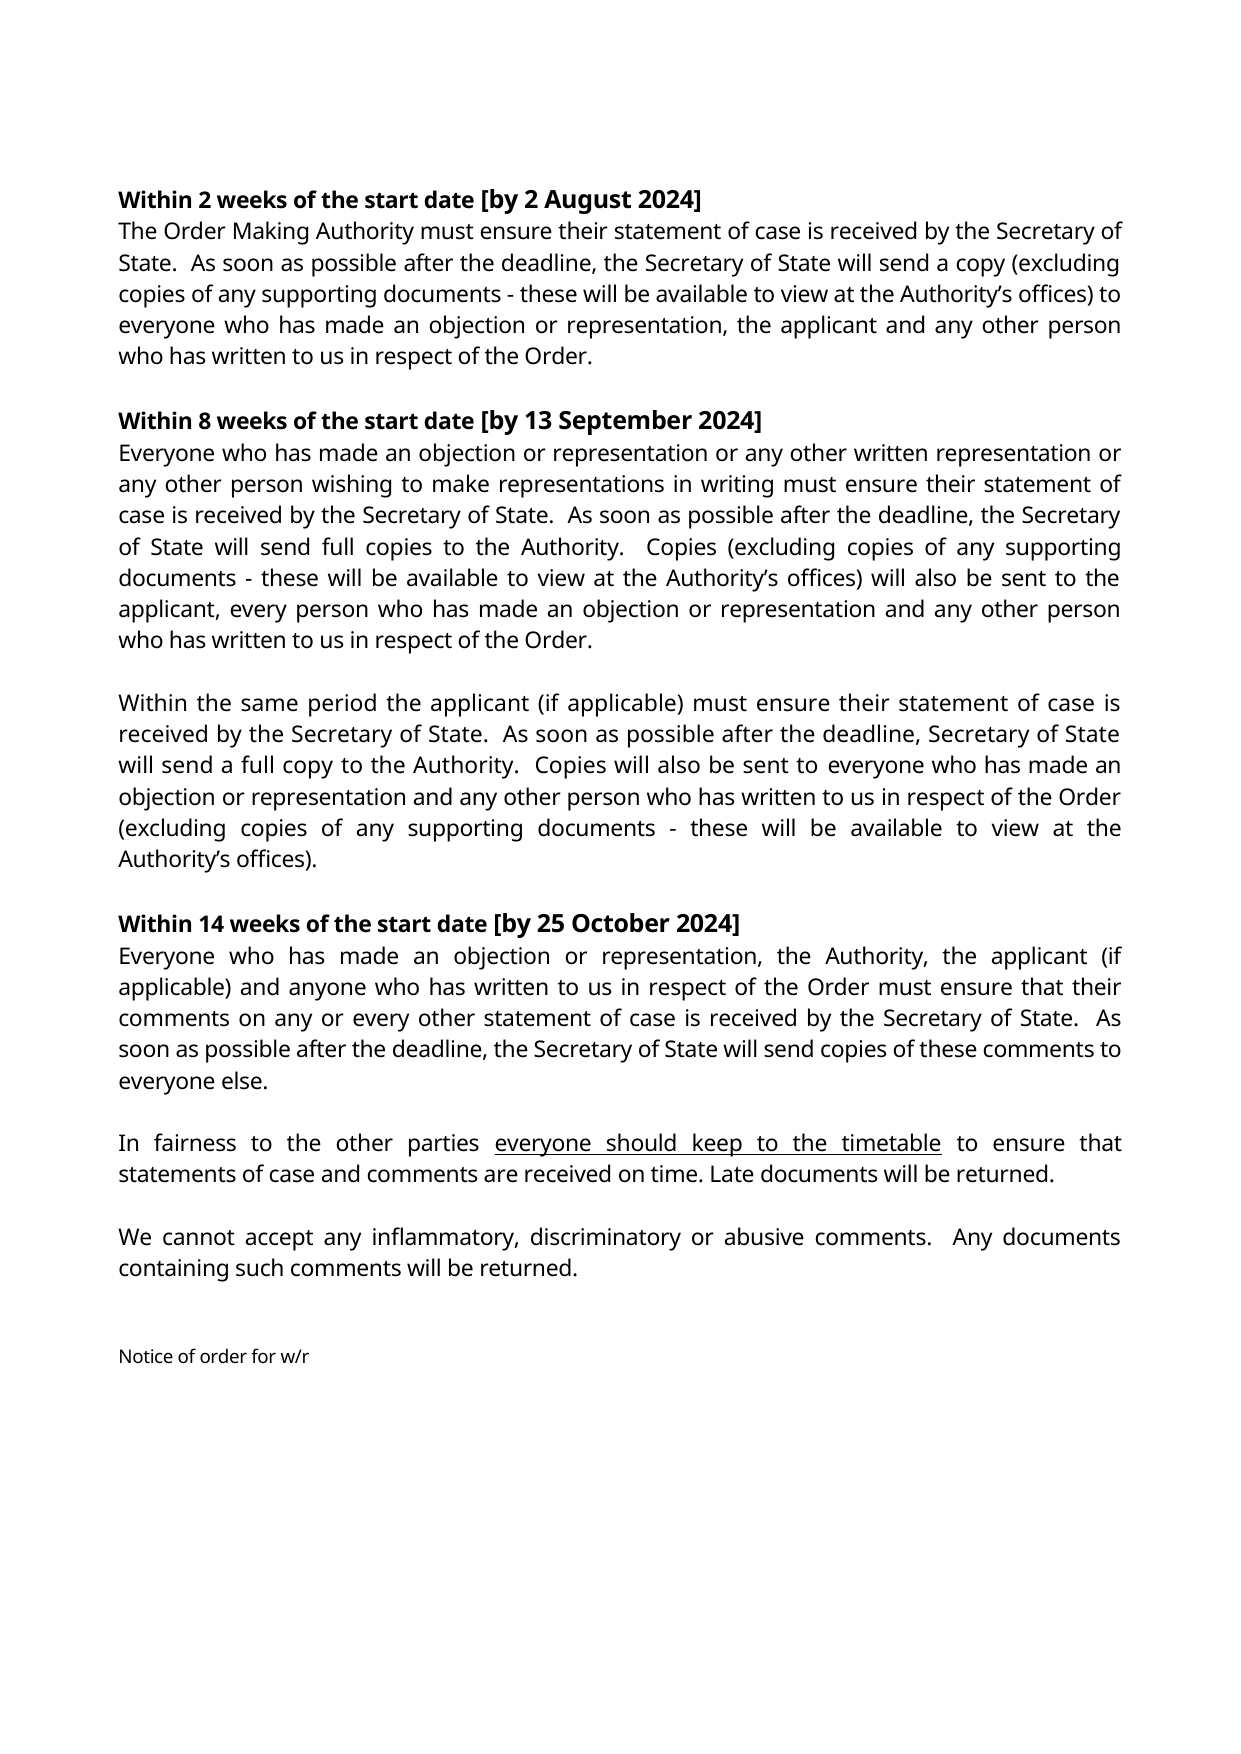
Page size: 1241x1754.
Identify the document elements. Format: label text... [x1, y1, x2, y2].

text Within 8 weeks of the start date [by 13 September 2024] [118, 403, 1122, 437]
text Everyone who has made an objection or representation or any other written representation or any other person wishing to make representations in writing must ensure their statement of case is received by the Secretary of State. As soon as possible after the deadline, the Secretary of State will send full copies to the Authority. Copies (excluding copies of any supporting documents - these will be available to view at the Authority’s offices) will also be sent to the applicant, every person who has made an objection or representation and any other person who has written to us in respect of the Order. [118, 437, 1122, 656]
text The Order Making Authority must ensure their statement of case is received by the Secretary of State. As soon as possible after the deadline, the Secretary of State will send a copy (excluding copies of any supporting documents - these will be available to view at the Authority’s offices) to everyone who has made an objection or representation, the applicant and any other person who has written to us in respect of the Order. [118, 215, 1122, 372]
text We cannot accept any inflammatory, discriminatory or abusive comments. Any documents containing such comments will be returned. [118, 1221, 1122, 1283]
text Within 2 weeks of the start date [by 2 August 2024] [118, 181, 1122, 215]
text In fairness to the other parties everyone should keep to the timetable to ensure that statements of case and comments are received on time. Late documents will be returned. [118, 1127, 1122, 1190]
text Notice of order for w/r [118, 1343, 1122, 1368]
text Within the same period the applicant (if applicable) must ensure their statement of case is received by the Secretary of State. As soon as possible after the deadline, Secretary of State will send a full copy to the Authority. Copies will also be sent to everyone who has made an objection or representation and any other person who has written to us in respect of the Order (excluding copies of any supporting documents - these will be available to view at the Authority’s offices). [118, 687, 1122, 874]
text Within 14 weeks of the start date [by 25 October 2024] [118, 906, 1122, 940]
text Everyone who has made an objection or representation, the Authority, the applicant (if applicable) and anyone who has written to us in respect of the Order must ensure that their comments on any or every other statement of case is received by the Secretary of State. As soon as possible after the deadline, the Secretary of State will send copies of these comments to everyone else. [118, 940, 1122, 1096]
